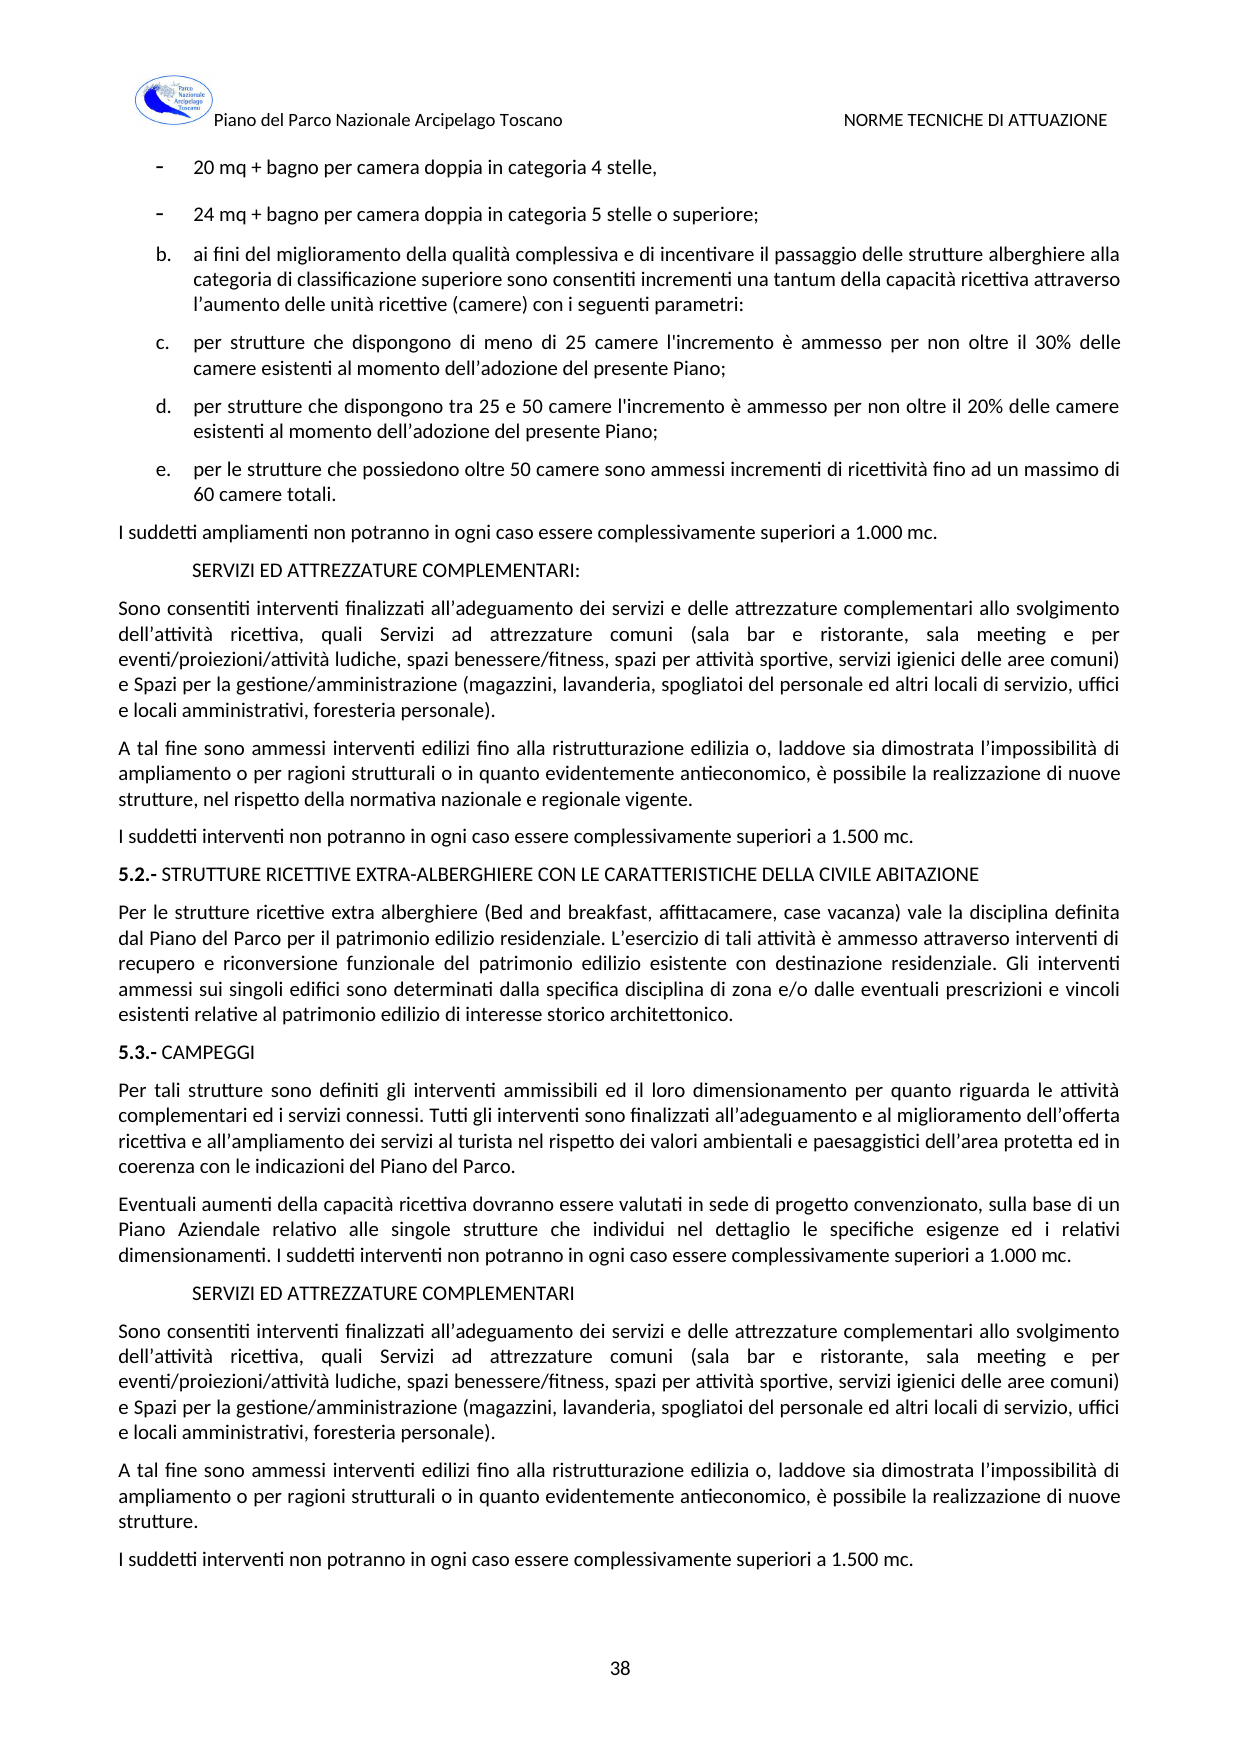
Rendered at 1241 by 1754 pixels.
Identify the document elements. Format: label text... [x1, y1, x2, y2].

text I suddetti interventi non potranno in ogni caso essere complessivamente superiori a 1.500 mc. [118, 1546, 1122, 1572]
text Eventuali aumenti della capacità ricettiva dovranno essere valutati in sede di progetto convenzionato, sulla base di un Piano Aziendale relativo alle singole strutture che individui nel dettaglio le specifiche esigenze ed i relativi dimensionamenti. I suddetti interventi non potranno in ogni caso essere complessivamente superiori a 1.000 mc. [118, 1191, 1122, 1267]
text Sono consentiti interventi finalizzati all’adeguamento dei servizi e delle attrezzature complementari allo svolgimento dell’attività ricettiva, quali Servizi ad attrezzature comuni (sala bar e ristorante, sala meeting e per eventi/proiezioni/attività ludiche, spazi benessere/fitness, spazi per attività sportive, servizi igienici delle aree comuni) e Spazi per la gestione/amministrazione (magazzini, lavanderia, spogliatoi del personale ed altri locali di servizio, uffici e locali amministrativi, foresteria personale). [118, 595, 1122, 722]
text SERVIZI ED ATTREZZATURE COMPLEMENTARI [118, 1280, 1122, 1305]
text Per tali strutture sono definiti gli interventi ammissibili ed il loro dimensionamento per quanto riguarda le attività complementari ed i servizi connessi. Tutti gli interventi sono finalizzati all’adeguamento e al miglioramento dell’offerta ricettiva e all’ampliamento dei servizi al turista nel rispetto dei valori ambientali e paesaggistici dell’area protetta ed in coerenza con le indicazioni del Piano del Parco. [118, 1077, 1122, 1179]
list per strutture che dispongono di meno di 25 camere l'incremento è ammesso per non oltre il 30% delle camere esistenti al momento dell’adozione del presente Piano; [156, 329, 1122, 380]
text 5.2.- STRUTTURE RICETTIVE EXTRA-ALBERGHIERE CON LE CARATTERISTICHE DELLA CIVILE ABITAZIONE [118, 862, 1122, 887]
text 5.3.- CAMPEGGI [118, 1039, 1122, 1064]
list 20 mq + bagno per camera doppia in categoria 4 stelle, [156, 148, 1122, 182]
text I suddetti interventi non potranno in ogni caso essere complessivamente superiori a 1.500 mc. [118, 824, 1122, 849]
list 24 mq + bagno per camera doppia in categoria 5 stelle o superiore; [156, 194, 1122, 228]
text I suddetti ampliamenti non potranno in ogni caso essere complessivamente superiori a 1.000 mc. [118, 519, 1122, 545]
text Per le strutture ricettive extra alberghiere (Bed and breakfast, affittacamere, case vacanza) vale la disciplina definita dal Piano del Parco per il patrimonio edilizio residenziale. L’esercizio di tali attività è ammesso attraverso interventi di recupero e riconversione funzionale del patrimonio edilizio esistente con destinazione residenziale. Gli interventi ammessi sui singoli edifici sono determinati dalla specifica disciplina di zona e/o dalle eventuali prescrizioni e vincoli esistenti relative al patrimonio edilizio di interesse storico architettonico. [118, 899, 1122, 1027]
text SERVIZI ED ATTREZZATURE COMPLEMENTARI: [118, 557, 1122, 583]
text A tal fine sono ammessi interventi edilizi fino alla ristrutturazione edilizia o, laddove sia dimostrata l’impossibilità di ampliamento o per ragioni strutturali o in quanto evidentemente antieconomico, è possibile la realizzazione di nuove strutture. [118, 1457, 1122, 1534]
text Sono consentiti interventi finalizzati all’adeguamento dei servizi e delle attrezzature complementari allo svolgimento dell’attività ricettiva, quali Servizi ad attrezzature comuni (sala bar e ristorante, sala meeting e per eventi/proiezioni/attività ludiche, spazi benessere/fitness, spazi per attività sportive, servizi igienici delle aree comuni) e Spazi per la gestione/amministrazione (magazzini, lavanderia, spogliatoi del personale ed altri locali di servizio, uffici e locali amministrativi, foresteria personale). [118, 1318, 1122, 1445]
list per strutture che dispongono tra 25 e 50 camere l'incremento è ammesso per non oltre il 20% delle camere esistenti al momento dell’adozione del presente Piano; [156, 393, 1122, 444]
list ai fini del miglioramento della qualità complessiva e di incentivare il passaggio delle strutture alberghiere alla categoria di classificazione superiore sono consentiti incrementi una tantum della capacità ricettiva attraverso l’aumento delle unità ricettive (camere) con i seguenti parametri: [156, 241, 1122, 317]
list per le strutture che possiedono oltre 50 camere sono ammessi incrementi di ricettività fino ad un massimo di 60 camere totali. [156, 456, 1122, 507]
text A tal fine sono ammessi interventi edilizi fino alla ristrutturazione edilizia o, laddove sia dimostrata l’impossibilità di ampliamento o per ragioni strutturali o in quanto evidentemente antieconomico, è possibile la realizzazione di nuove strutture, nel rispetto della normativa nazionale e regionale vigente. [118, 735, 1122, 811]
picture [132, 73, 214, 127]
